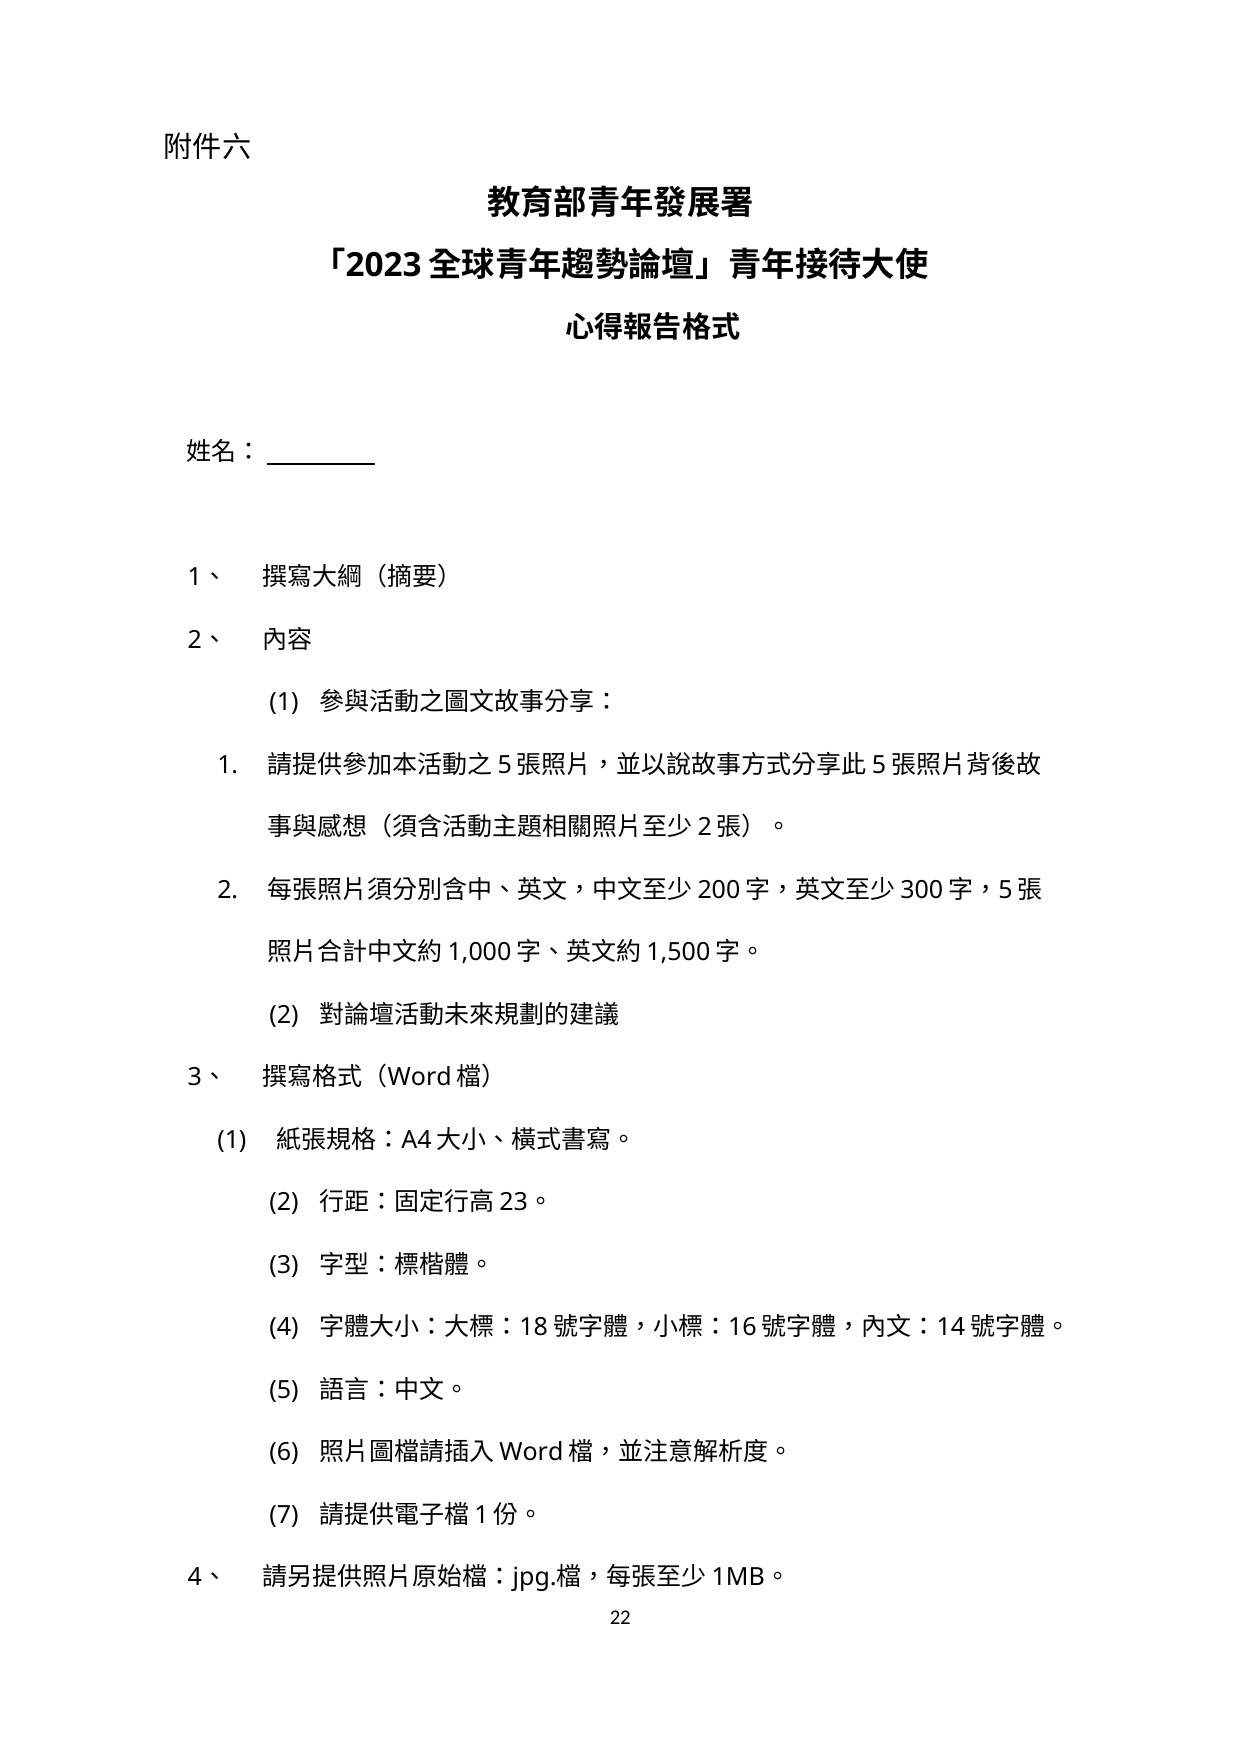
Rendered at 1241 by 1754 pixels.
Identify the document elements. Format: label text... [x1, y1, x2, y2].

list 紙張規格：A4大小、橫式書寫。 [217, 1096, 1053, 1158]
list 對論壇活動未來規劃的建議 [269, 971, 1053, 1033]
list 請提供參加本活動之5張照片，並以說故事方式分享此5張照片背後故事與感想（須含活動主題相關照片至少2張）。 [217, 721, 1053, 846]
list 照片圖檔請插入Word檔，並注意解析度。 [269, 1408, 1053, 1471]
list 語言：中文。 [269, 1346, 1053, 1408]
text 附件六 [163, 123, 257, 158]
list 內容 [187, 596, 1053, 658]
list 撰寫大綱（摘要） [187, 533, 1053, 596]
list 字型：標楷體。 [269, 1221, 1053, 1283]
list 每張照片須分別含中、英文，中文至少200字，英文至少300字，5張照片合計中文約1,000字、英文約1,500字。 [217, 846, 1053, 971]
text 「2023全球青年趨勢論壇」青年接待大使 [187, 221, 1053, 283]
list 請另提供照片原始檔：jpg.檔，每張至少1MB。 [187, 1533, 1053, 1596]
list 請提供電子檔1份。 [269, 1471, 1053, 1533]
list 字體大小：大標：18號字體，小標：16號字體，內文：14號字體。 [269, 1283, 1053, 1346]
text 教育部青年發展署 [148, 116, 1053, 221]
text 心得報告格式 [187, 283, 1053, 346]
list 參與活動之圖文故事分享： [269, 658, 1053, 721]
list 行距：固定行高23。 [269, 1158, 1053, 1221]
text 姓名： [186, 408, 1053, 471]
list 撰寫格式（Word檔） [187, 1033, 1053, 1096]
